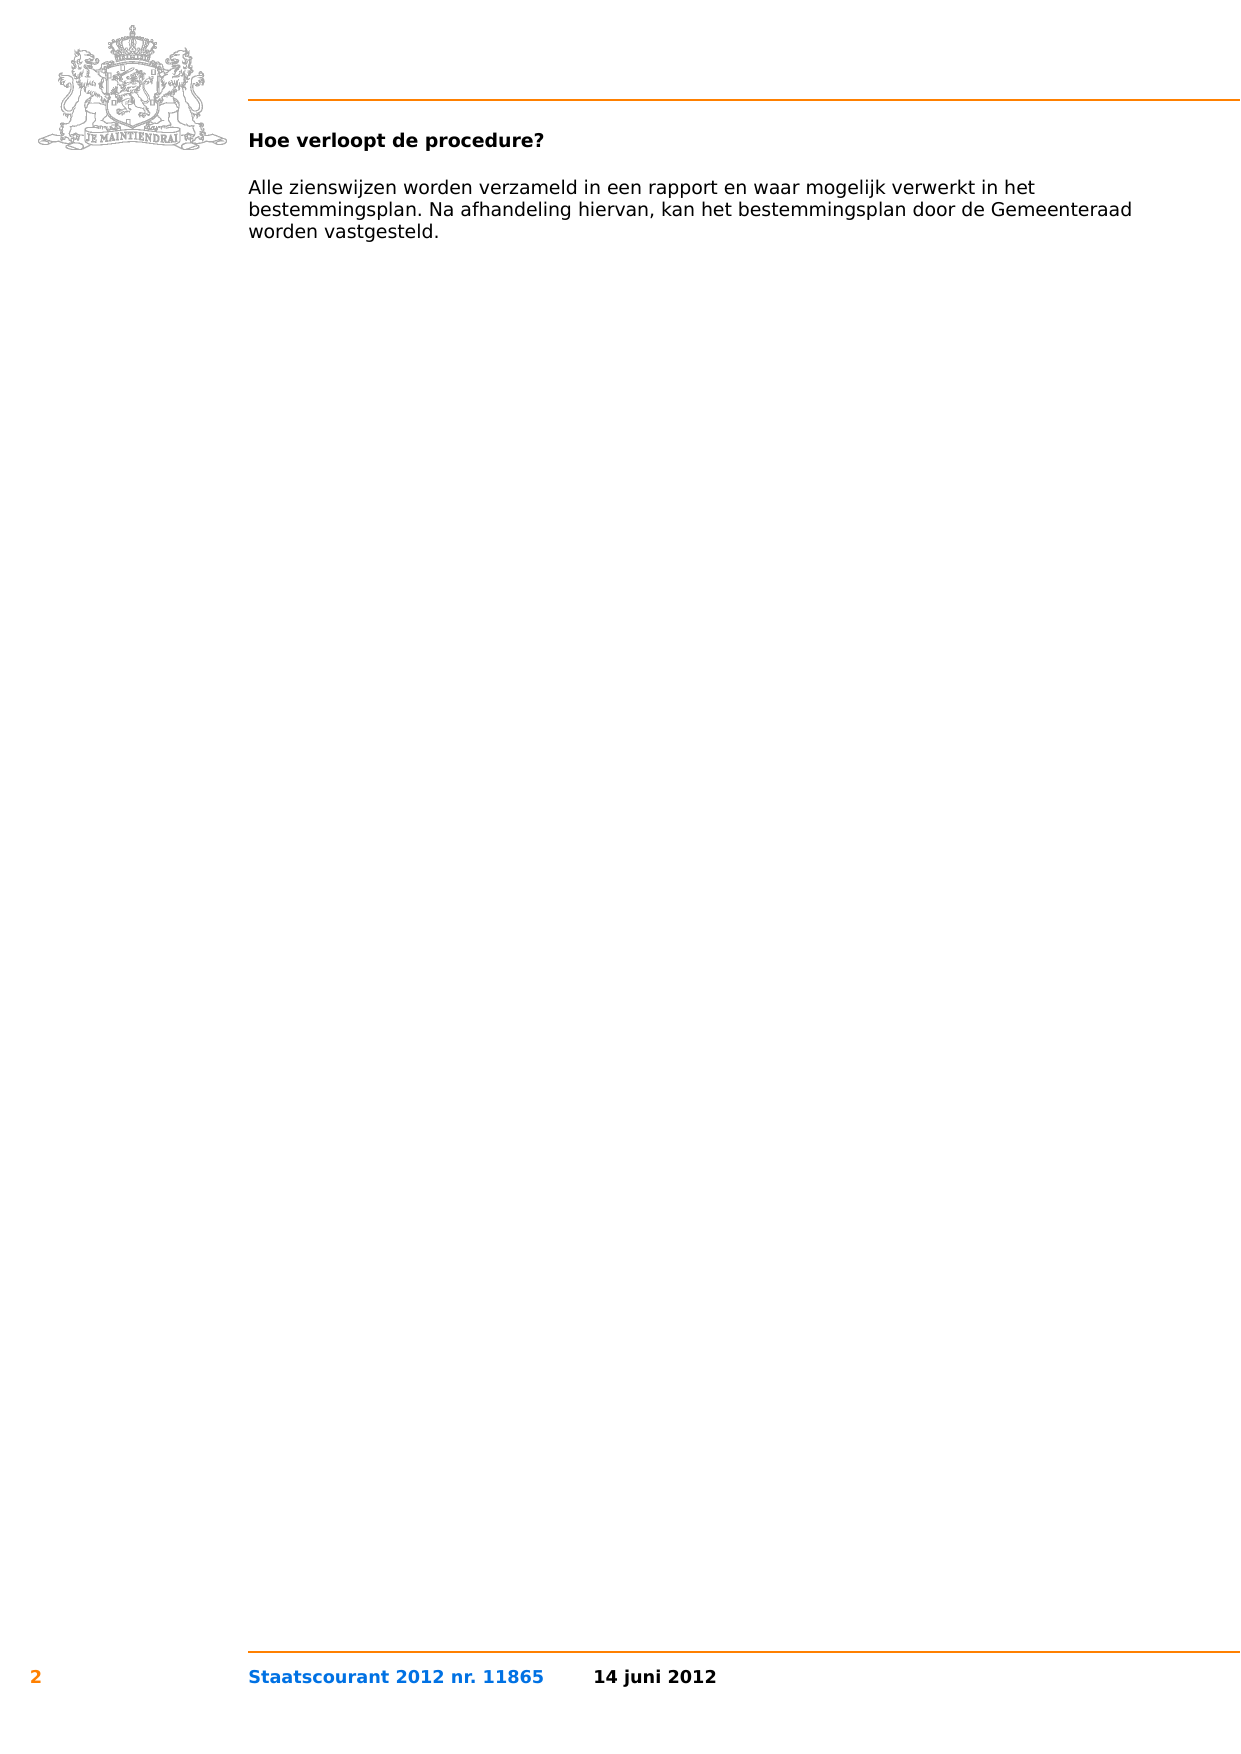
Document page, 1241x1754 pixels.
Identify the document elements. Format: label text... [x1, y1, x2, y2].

picture [38, 25, 227, 150]
subtitle Hoe verloopt de procedure? [248, 130, 1163, 152]
text Alle zienswijzen worden verzameld in een rapport en waar mogelijk verwerkt in het bestemmingsplan. Na afhandeling hiervan, kan het bestemmingsplan door de Gemeenteraad worden vastgesteld. [248, 177, 1163, 243]
